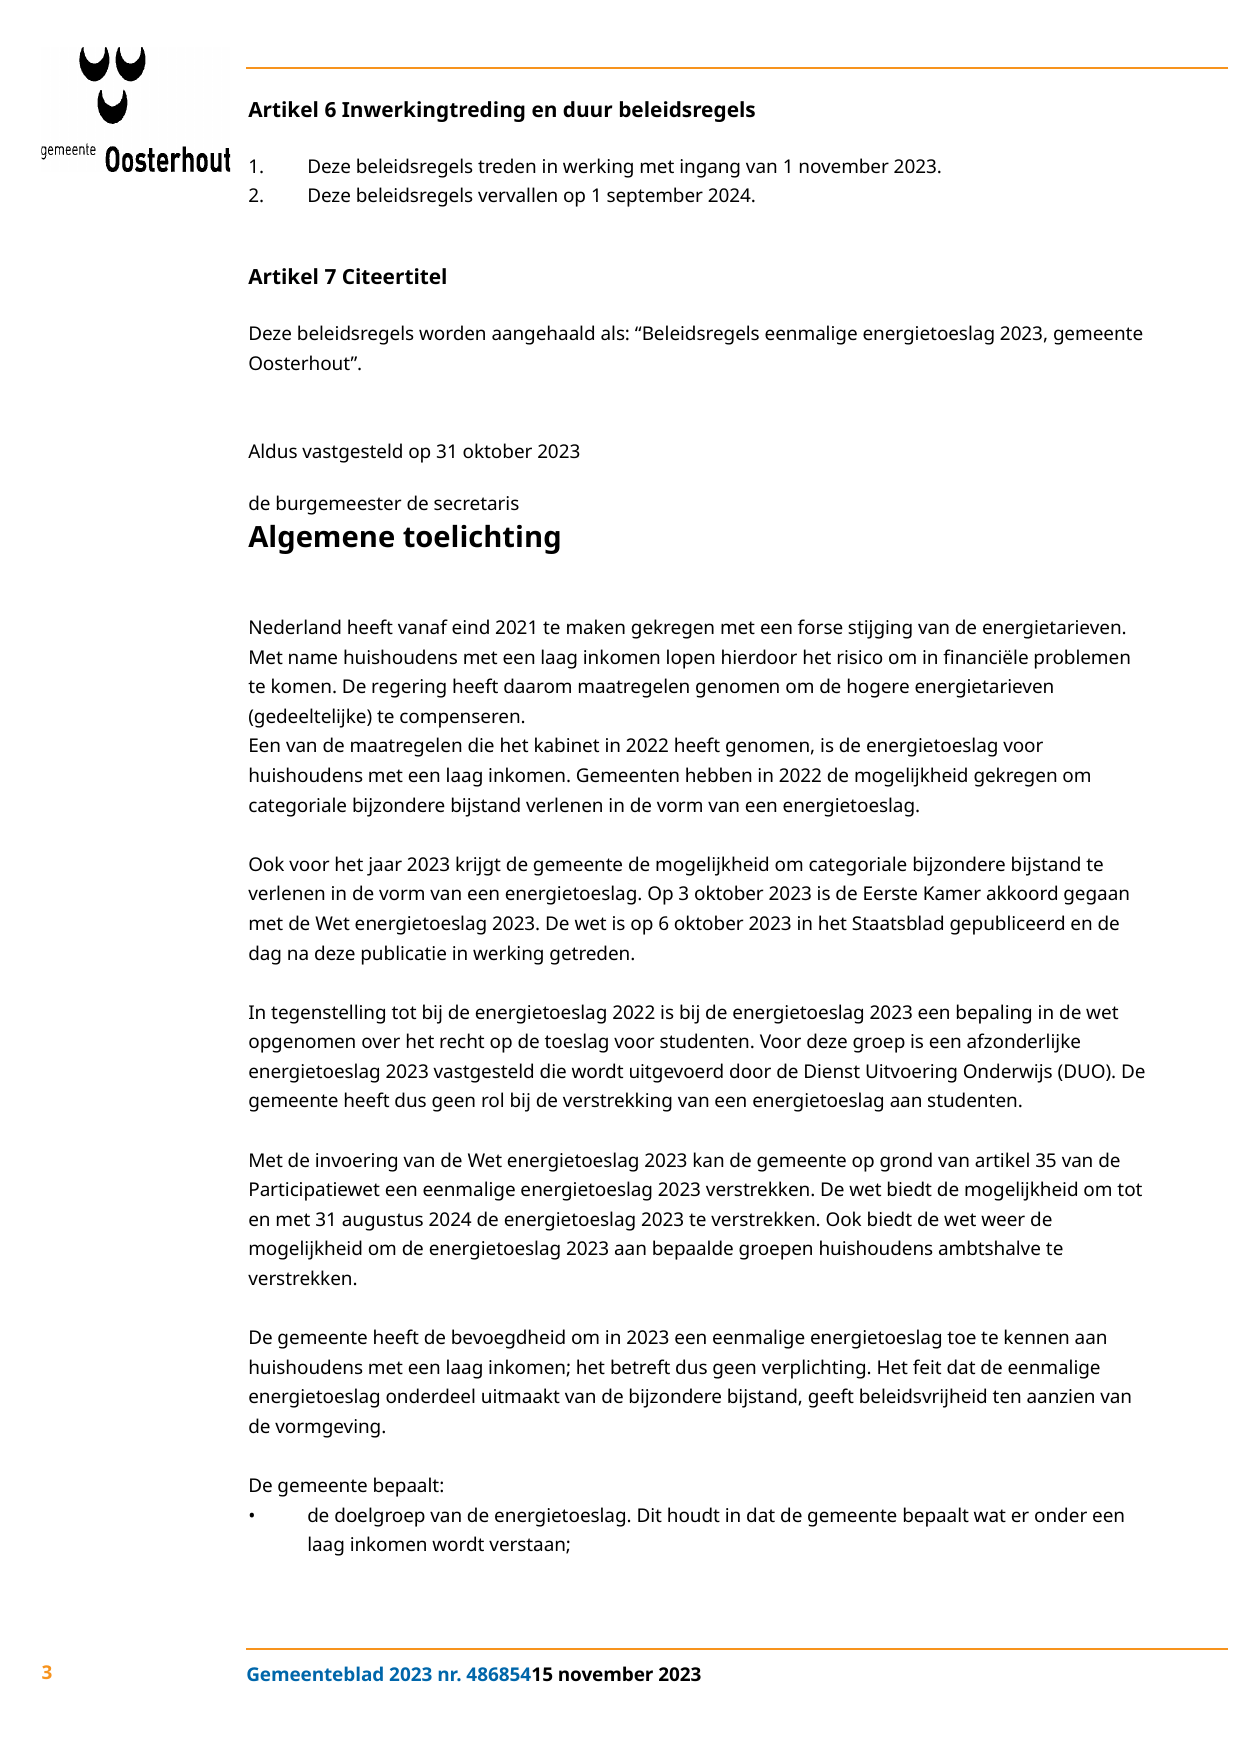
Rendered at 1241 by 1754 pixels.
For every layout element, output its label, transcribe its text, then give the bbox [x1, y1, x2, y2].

list Deze beleidsregels vervallen op 1 september 2024. [248, 182, 1152, 208]
text Nederland heeft vanaf eind 2021 te maken gekregen met een forse stijging van de energietarieven. Met name huishoudens met een laag inkomen lopen hierdoor het risico om in financiële problemen te komen. De regering heeft daarom maatregelen genomen om de hogere energietarieven (gedeeltelijke) te compenseren. [248, 614, 1152, 729]
text Een van de maatregelen die het kabinet in 2022 heeft genomen, is de energietoeslag voor huishoudens met een laag inkomen. Gemeenten hebben in 2022 de mogelijkheid gekregen om categoriale bijzondere bijstand verlenen in de vorm van een energietoeslag. [248, 733, 1152, 818]
text Ook voor het jaar 2023 krijgt de gemeente de mogelijkheid om categoriale bijzondere bijstand te verlenen in de vorm van een energietoeslag. Op 3 oktober 2023 is de Eerste Kamer akkoord gegaan met de Wet energietoeslag 2023. De wet is op 6 oktober 2023 in het Staatsblad gepubliceerd en de dag na deze publicatie in werking getreden. [248, 851, 1152, 966]
text Artikel 7 Citeertitel [248, 262, 1152, 291]
picture [41, 47, 231, 172]
text Aldus vastgesteld op 31 oktober 2023 [248, 439, 1152, 464]
text De gemeente bepaalt: [248, 1472, 1152, 1498]
list Deze beleidsregels treden in werking met ingang van 1 november 2023. [248, 153, 1152, 178]
text De gemeente heeft de bevoegdheid om in 2023 een eenmalige energietoeslag toe te kennen aan huishoudens met een laag inkomen; het betreft dus geen verplichting. Het feit dat de eenmalige energietoeslag onderdeel uitmaakt van de bijzondere bijstand, geeft beleidsvrijheid ten aanzien van de vormgeving. [248, 1324, 1152, 1439]
text In tegenstelling tot bij de energietoeslag 2022 is bij de energietoeslag 2023 een bepaling in de wet opgenomen over het recht op de toeslag voor studenten. Voor deze groep is een afzonderlijke energietoeslag 2023 vastgesteld die wordt uitgevoerd door de Dienst Uitvoering Onderwijs (DUO). De gemeente heeft dus geen rol bij de verstrekking van een energietoeslag aan studenten. [248, 999, 1152, 1113]
text de burgemeester de secretaris [248, 490, 1152, 516]
text Met de invoering van de Wet energietoeslag 2023 kan de gemeente op grond van artikel 35 van de Participatiewet een eenmalige energietoeslag 2023 verstrekken. De wet biedt de mogelijkheid om tot en met 31 augustus 2024 de energietoeslag 2023 te verstrekken. Ook biedt de wet weer de mogelijkheid om de energietoeslag 2023 aan bepaalde groepen huishoudens ambtshalve te verstrekken. [248, 1147, 1152, 1291]
list de doelgroep van de energietoeslag. Dit houdt in dat de gemeente bepaalt wat er onder een laag inkomen wordt verstaan; [248, 1502, 1152, 1557]
text Artikel 6 Inwerkingtreding en duur beleidsregels [248, 95, 1152, 123]
text Deze beleidsregels worden aangehaald als: “Beleidsregels eenmalige energietoeslag 2023, gemeente Oosterhout”. [248, 320, 1152, 376]
text Algemene toelichting [248, 516, 1152, 556]
